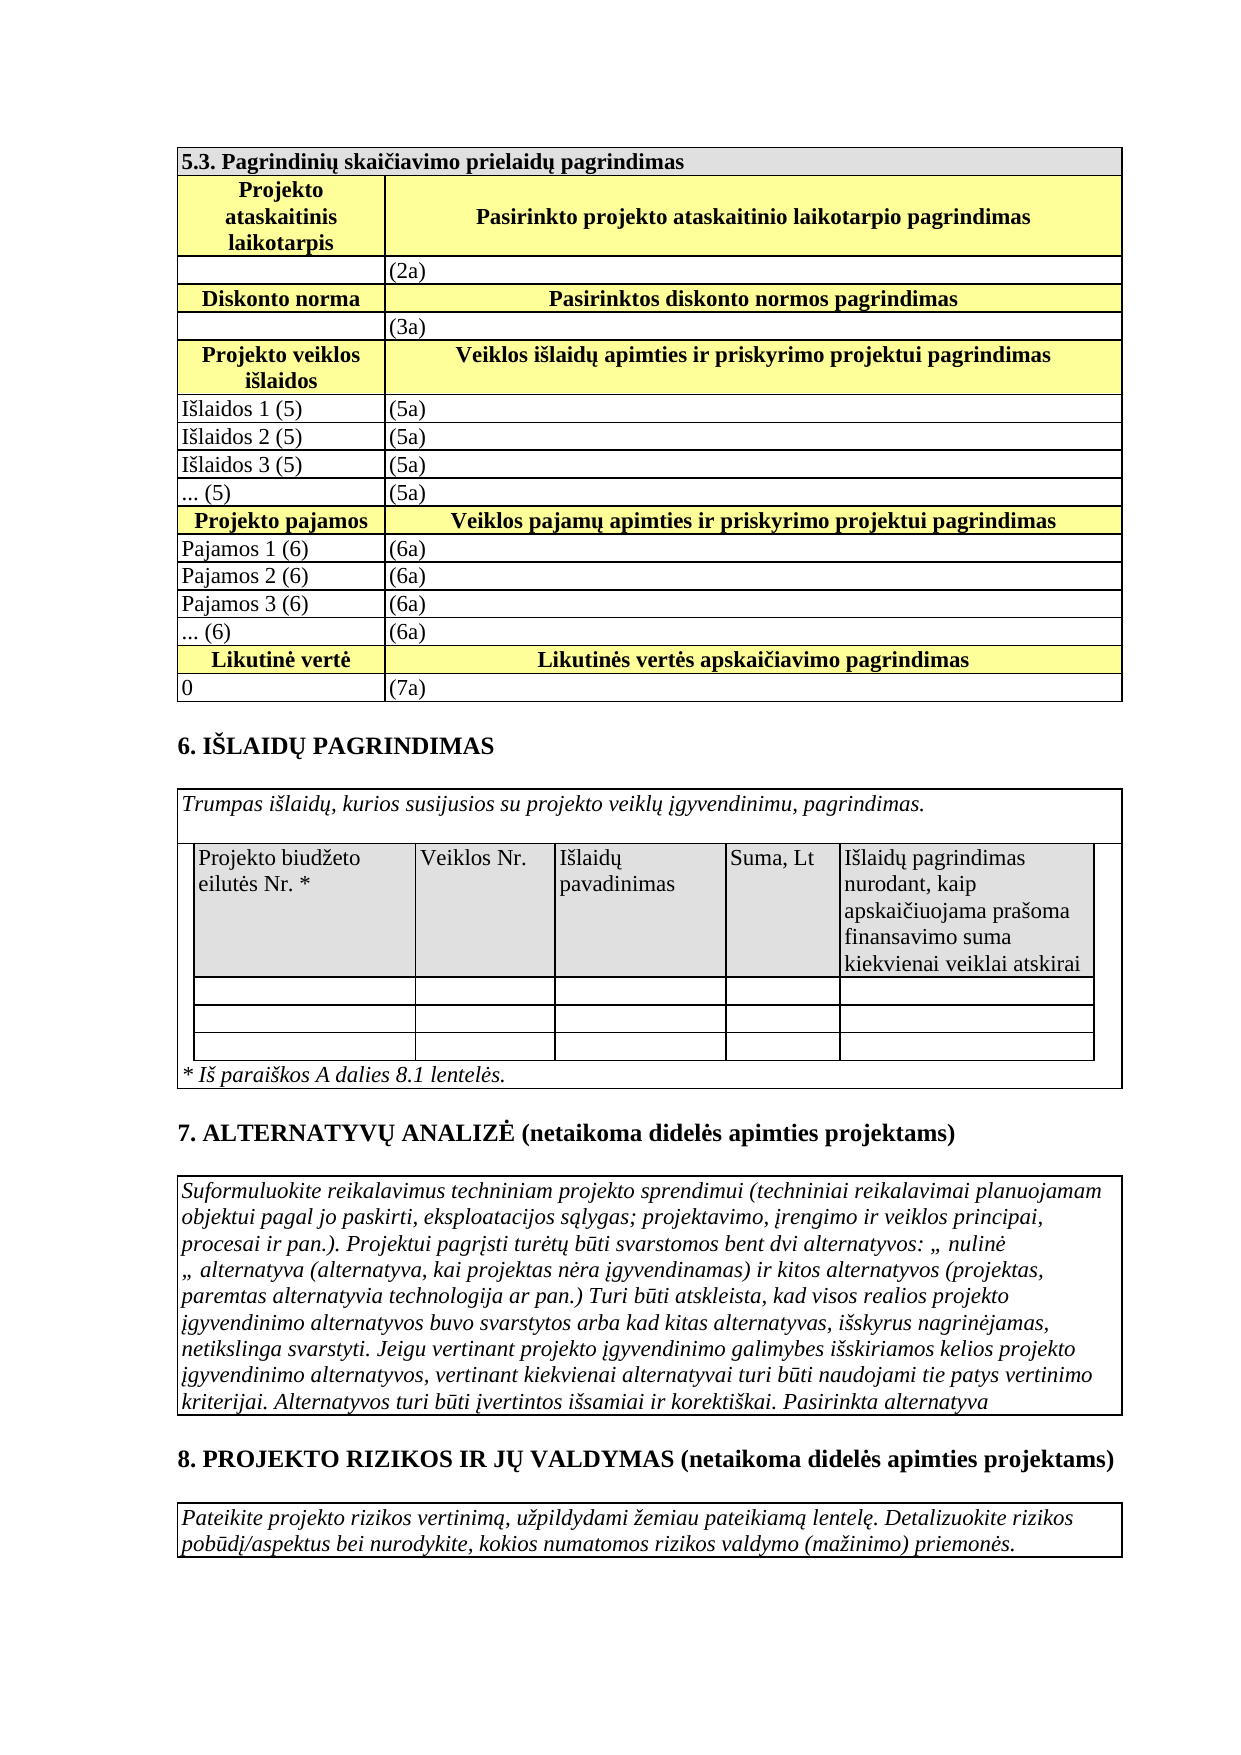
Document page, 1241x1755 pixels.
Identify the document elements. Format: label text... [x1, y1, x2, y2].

table_cell [841, 978, 1093, 1004]
table_cell Pajamos 1 (6) [178, 535, 384, 561]
table_cell Pajamos 2 (6) [178, 563, 384, 589]
table_cell (3a) [386, 313, 1121, 339]
table_cell [416, 1033, 554, 1060]
table_cell Veiklos Nr. [416, 844, 554, 976]
table_cell (6a) [386, 618, 1121, 645]
table_cell Veiklos pajamų apimties ir priskyrimo projektui pagrindimas [386, 507, 1121, 533]
table_cell [556, 978, 725, 1004]
table_cell Išlaidos 3 (5) [178, 451, 384, 477]
table_cell (2a) [386, 257, 1121, 283]
table_cell [178, 257, 384, 283]
table_cell ... (6) [178, 618, 384, 645]
table_cell ... (5) [178, 479, 384, 505]
table_cell Pasirinkto projekto ataskaitinio laikotarpio pagrindimas [386, 176, 1121, 255]
table_cell (5a) [386, 451, 1121, 477]
table_cell Veiklos išlaidų apimties ir priskyrimo projektui pagrindimas [386, 341, 1121, 393]
text 8. PROJEKTO RIZIKOS IR JŲ VALDYMAS (netaikoma didelės apimties projektams) [177, 1444, 1122, 1473]
table_cell (6a) [386, 591, 1121, 617]
text 6. IŠLAIDŲ PAGRINDIMAS [177, 731, 1122, 759]
table_cell [727, 978, 839, 1004]
table_cell Diskonto norma [178, 285, 384, 311]
table_cell (7a) [386, 674, 1121, 701]
table_cell (6a) [386, 535, 1121, 561]
table_cell [178, 1004, 193, 1032]
table_cell [178, 1032, 193, 1060]
table_cell Išlaidų pavadinimas [556, 844, 725, 976]
table_cell Išlaidos 1 (5) [178, 395, 384, 421]
table_cell [1095, 844, 1121, 976]
table_cell [1095, 1032, 1121, 1060]
table_cell Projekto veiklos išlaidos [178, 341, 384, 393]
table_cell [178, 976, 193, 1004]
table_cell (5a) [386, 395, 1121, 421]
text 7. ALTERNATYVŲ ANALIZĖ (netaikoma didelės apimties projektams) [177, 1118, 1122, 1147]
table_cell [727, 1033, 839, 1060]
table_cell [727, 1006, 839, 1032]
table_cell (5a) [386, 423, 1121, 449]
table_cell [178, 313, 384, 339]
table_cell [416, 1006, 554, 1032]
table_header Pateikite projekto rizikos vertinimą, užpildydami žemiau pateikiamą lentelę. Detalizuokite rizikos pobūdį/aspektus bei nurodykite, kokios numatomos rizikos valdymo (mažinimo) priemonės. [178, 1504, 1121, 1556]
table_cell Projekto ataskaitinis laikotarpis [178, 176, 384, 255]
table_cell Suma, Lt [727, 844, 839, 976]
table_cell Pajamos 3 (6) [178, 591, 384, 617]
table_cell Projekto pajamos [178, 507, 384, 533]
table_cell (5a) [386, 479, 1121, 505]
table_cell [1095, 976, 1121, 1004]
table_cell [416, 978, 554, 1004]
table_cell (6a) [386, 563, 1121, 589]
table_cell Likutinės vertės apskaičiavimo pagrindimas [386, 646, 1121, 673]
table_header Suformuluokite reikalavimus techniniam projekto sprendimui (techniniai reikalavimai planuojamam objektui pagal jo paskirti, eksploatacijos sąlygas; projektavimo, įrengimo ir veiklos principai, procesai ir pan.). Projektui pagrįsti turėtų būti svarstomos bent dvi alternatyvos: „ nulinė „ alternatyva (alternatyva, kai projektas nėra įgyvendinamas) ir kitos alternatyvos (projektas, paremtas alternatyvia technologija ar pan.) Turi būti atskleista, kad visos realios projekto įgyvendinimo alternatyvos buvo svarstytos arba kad kitas alternatyvas, išskyrus nagrinėjamas, netikslinga svarstyti. Jeigu vertinant projekto įgyvendinimo galimybes išskiriamos kelios projekto įgyvendinimo alternatyvos, vertinant kiekvienai alternatyvai turi būti naudojami tie patys vertinimo kriterijai. Alternatyvos turi būti įvertintos išsamiai ir korektiškai. Pasirinkta alternatyva [178, 1177, 1121, 1414]
table_cell 0 [178, 674, 384, 701]
table_cell [178, 844, 193, 976]
table_cell Projekto biudžeto eilutės Nr. * [195, 844, 415, 976]
table_header 5.3. Pagrindinių skaičiavimo prielaidų pagrindimas [178, 148, 1121, 175]
table_cell [195, 1006, 415, 1032]
table_cell Pasirinktos diskonto normos pagrindimas [386, 285, 1121, 311]
table_cell Išlaidos 2 (5) [178, 423, 384, 449]
table_cell * Iš paraiškos A dalies 8.1 lentelės. [178, 1060, 1121, 1088]
table_cell [195, 978, 415, 1004]
table_cell [195, 1033, 415, 1060]
table_cell Likutinė vertė [178, 646, 384, 673]
table_cell [556, 1006, 725, 1032]
table_cell Išlaidų pagrindimas nurodant, kaip apskaičiuojama prašoma finansavimo suma kiekvienai veiklai atskirai [841, 844, 1093, 976]
table_cell [1095, 1004, 1121, 1032]
table_cell [556, 1033, 725, 1060]
table_cell [841, 1006, 1093, 1032]
table_header Trumpas išlaidų, kurios susijusios su projekto veiklų įgyvendinimu, pagrindimas. [178, 790, 1121, 843]
table_cell [841, 1033, 1093, 1060]
